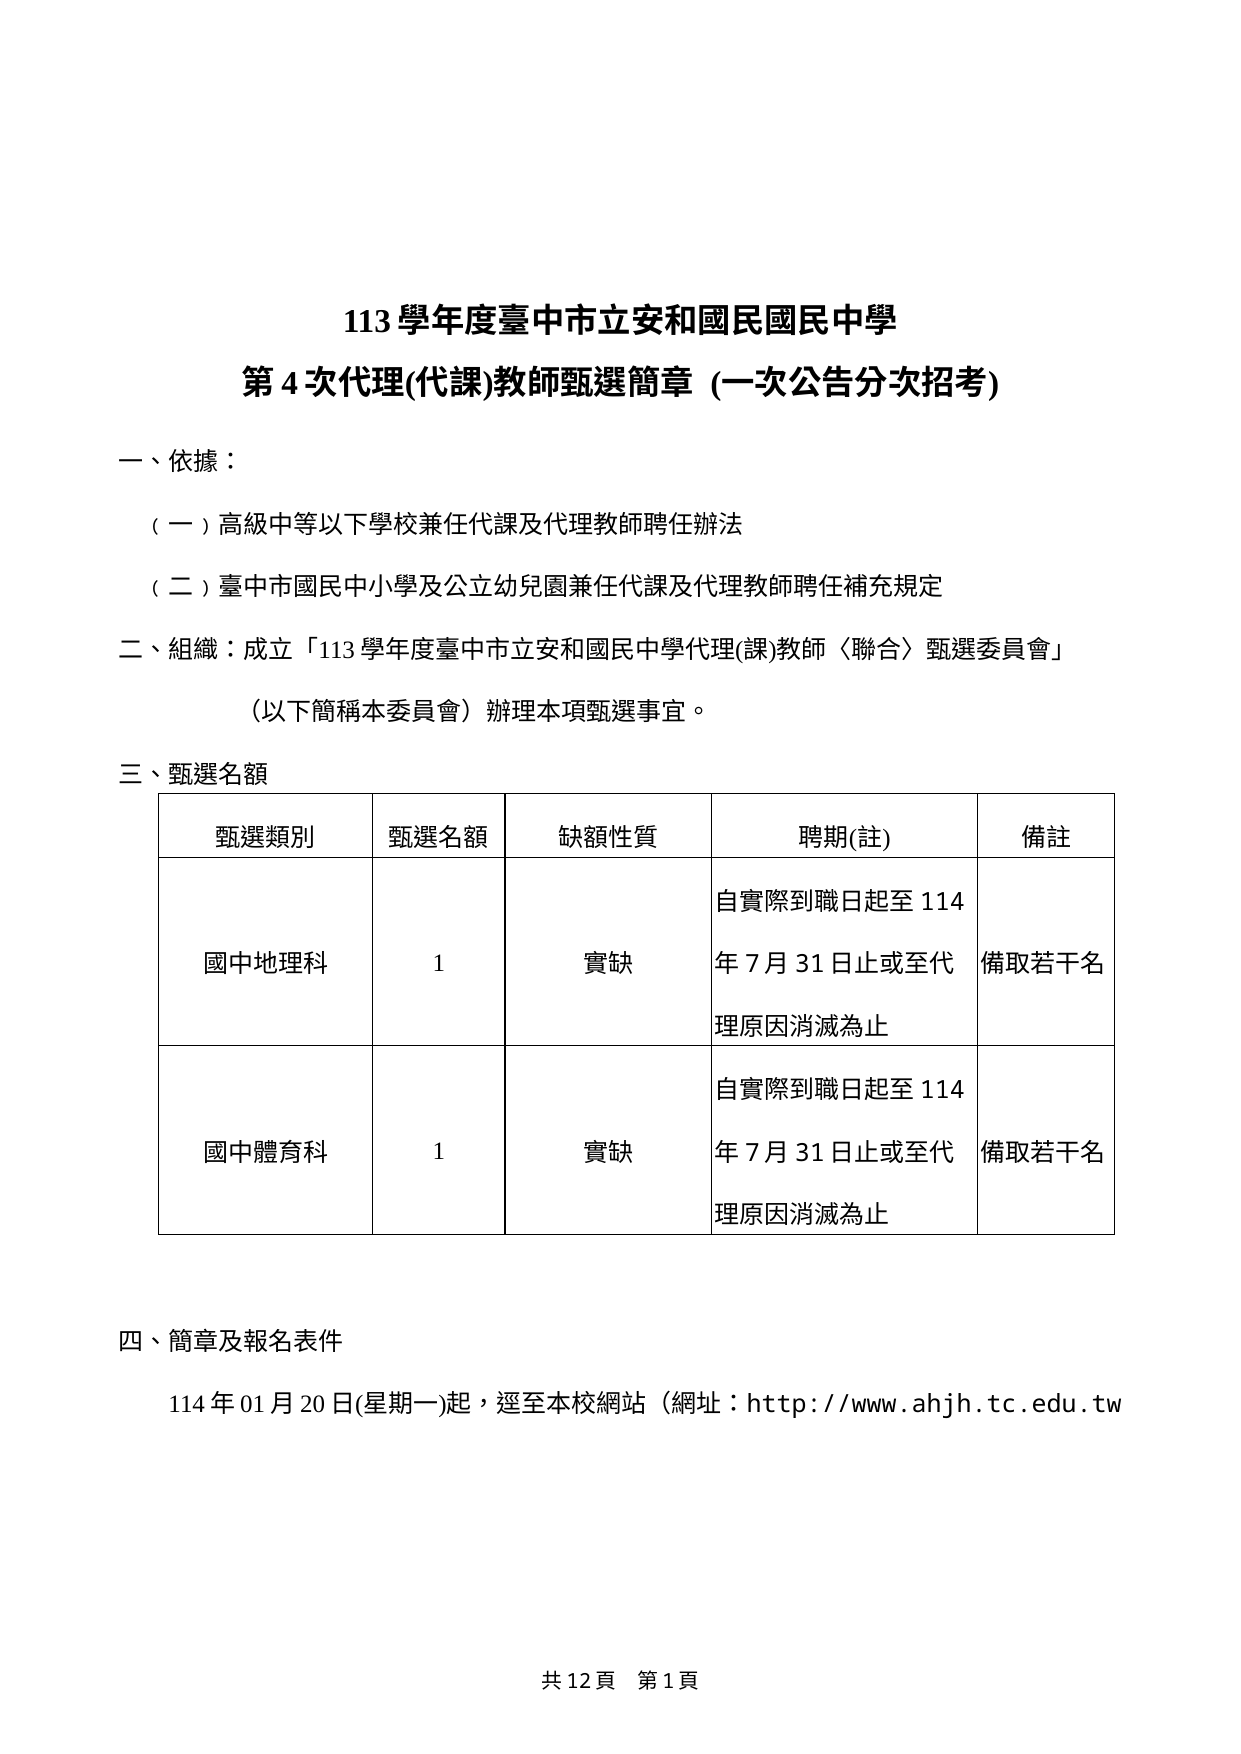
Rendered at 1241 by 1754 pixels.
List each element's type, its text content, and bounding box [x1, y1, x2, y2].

table_cell 備取若干名 [978, 858, 1114, 1045]
table_cell 國中體育科 [159, 1046, 372, 1234]
text ﹙一﹚高級中等以下學校兼任代課及代理教師聘任辦法 [143, 481, 1122, 543]
table_cell 自實際到職日起至114年7月31日止或至代理原因消滅為止 [712, 858, 977, 1045]
table_cell 1 [373, 858, 504, 1045]
text 第4次代理(代課)教師甄選簡章 (一次公告分次招考) [118, 338, 1122, 401]
table_header 缺額性質 [506, 794, 711, 857]
text ﹙二﹚臺中市國民中小學及公立幼兒園兼任代課及代理教師聘任補充規定 [143, 543, 1122, 606]
table_header 備註 [978, 794, 1114, 857]
text 三、甄選名額 [118, 731, 1122, 793]
table_cell 國中地理科 [159, 858, 372, 1045]
table_header 甄選名額 [373, 794, 504, 857]
text 二、組織：成立「113學年度臺中市立安和國民中學代理(課)教師〈聯合〉甄選委員會」（以下簡稱本委員會）辦理本項甄選事宜。 [118, 606, 1122, 731]
table_header 聘期(註) [712, 794, 977, 857]
table_cell 實缺 [506, 858, 711, 1045]
text 四、簡章及報名表件 114年01月20日(星期一)起，逕至本校網站（網址：http://www.ahjh.tc.edu.tw [118, 1297, 1122, 1422]
table_cell 實缺 [506, 1046, 711, 1234]
table_cell 1 [373, 1046, 504, 1234]
table_cell 備取若干名 [978, 1046, 1114, 1234]
table_cell 自實際到職日起至114年7月31日止或至代理原因消滅為止 [712, 1046, 977, 1234]
table_header 甄選類別 [159, 794, 372, 857]
text 一、依據： [118, 418, 1122, 481]
text 113學年度臺中市立安和國民國民中學 [118, 276, 1122, 338]
